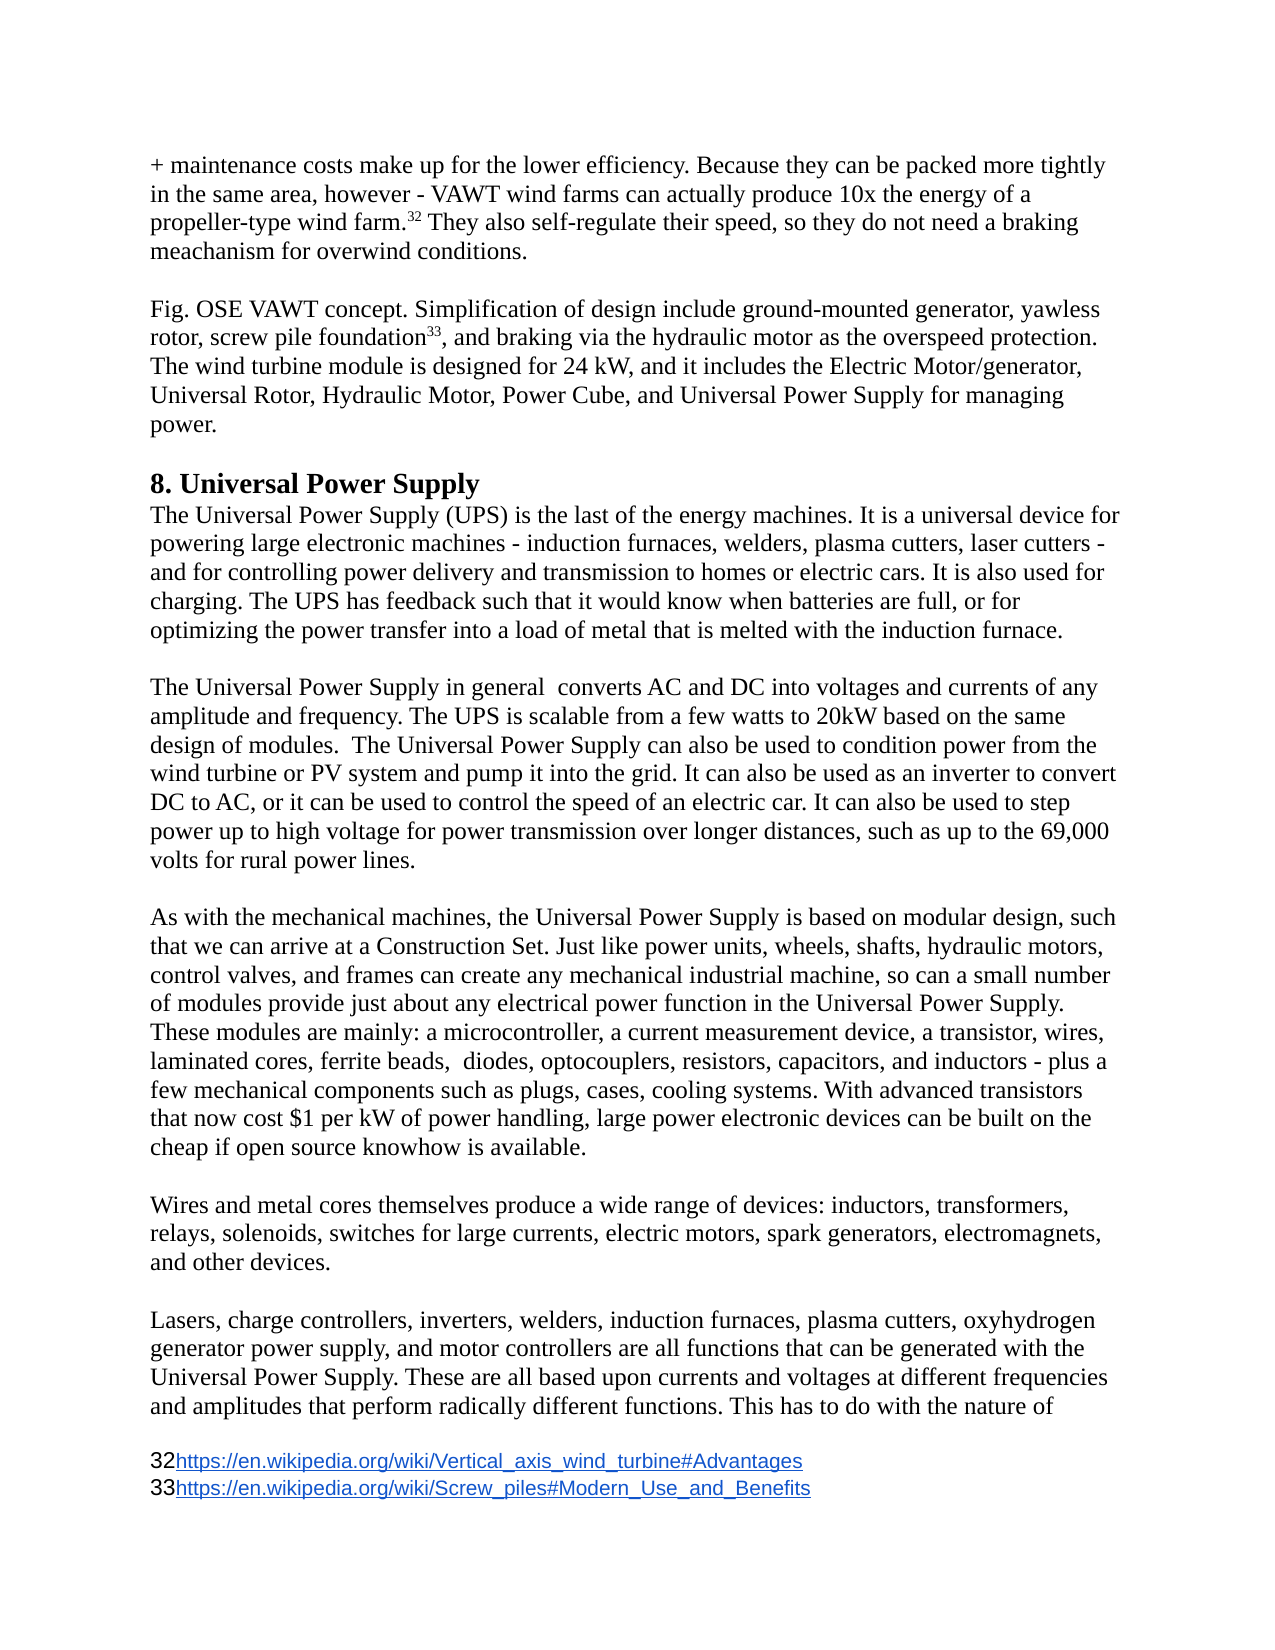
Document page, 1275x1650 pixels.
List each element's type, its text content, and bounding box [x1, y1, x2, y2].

text https://en.wikipedia.org/wiki/Screw_piles#Modern_Use_and_Benefits [150, 1474, 1125, 1500]
text https://en.wikipedia.org/wiki/Vertical_axis_wind_turbine#Advantages [150, 1447, 1125, 1474]
text The Universal Power Supply (UPS) is the last of the energy machines. It is a universal device for powering large electronic machines - induction furnaces, welders, plasma cutters, laser cutters - and for controlling power delivery and transmission to homes or electric cars. It is also used for charging. The UPS has feedback such that it would know when batteries are full, or for optimizing the power transfer into a load of metal that is melted with the induction furnace. [150, 500, 1125, 643]
text As with the mechanical machines, the Universal Power Supply is based on modular design, such that we can arrive at a Construction Set. Just like power units, wheels, shafts, hydraulic motors, control valves, and frames can create any mechanical industrial machine, so can a small number of modules provide just about any electrical power function in the Universal Power Supply. These modules are mainly: a microcontroller, a current measurement device, a transistor, wires, laminated cores, ferrite beads, diodes, optocouplers, resistors, capacitors, and inductors - plus a few mechanical components such as plugs, cases, cooling systems. With advanced transistors that now cost $1 per kW of power handling, large power electronic devices can be built on the cheap if open source knowhow is available. [150, 902, 1125, 1161]
text 8. Universal Power Supply [150, 466, 1125, 500]
text Wires and metal cores themselves produce a wide range of devices: inductors, transformers, relays, solenoids, switches for large currents, electric motors, spark generators, electromagnets, and other devices. [150, 1190, 1125, 1276]
text The Universal Power Supply in general converts AC and DC into voltages and currents of any amplitude and frequency. The UPS is scalable from a few watts to 20kW based on the same design of modules. The Universal Power Supply can also be used to condition power from the wind turbine or PV system and pump it into the grid. It can also be used as an inverter to convert DC to AC, or it can be used to control the speed of an electric car. It can also be used to step power up to high voltage for power transmission over longer distances, such as up to the 69,000 volts for rural power lines. [150, 672, 1125, 873]
text + maintenance costs make up for the lower efficiency. Because they can be packed more tightly in the same area, however - VAWT wind farms can actually produce 10x the energy of a propeller-type wind farm. They also self-regulate their speed, so they do not need a braking meachanism for overwind conditions. [150, 150, 1125, 265]
text Lasers, charge controllers, inverters, welders, induction furnaces, plasma cutters, oxyhydrogen generator power supply, and motor controllers are all functions that can be generated with the Universal Power Supply. These are all based upon currents and voltages at different frequencies and amplitudes that perform radically different functions. This has to do with the nature of [150, 1305, 1125, 1420]
text Fig. OSE VAWT concept. Simplification of design include ground-mounted generator, yawless rotor, screw pile foundation, and braking via the hydraulic motor as the overspeed protection. The wind turbine module is designed for 24 kW, and it includes the Electric Motor/generator, Universal Rotor, Hydraulic Motor, Power Cube, and Universal Power Supply for managing power. [150, 294, 1125, 437]
